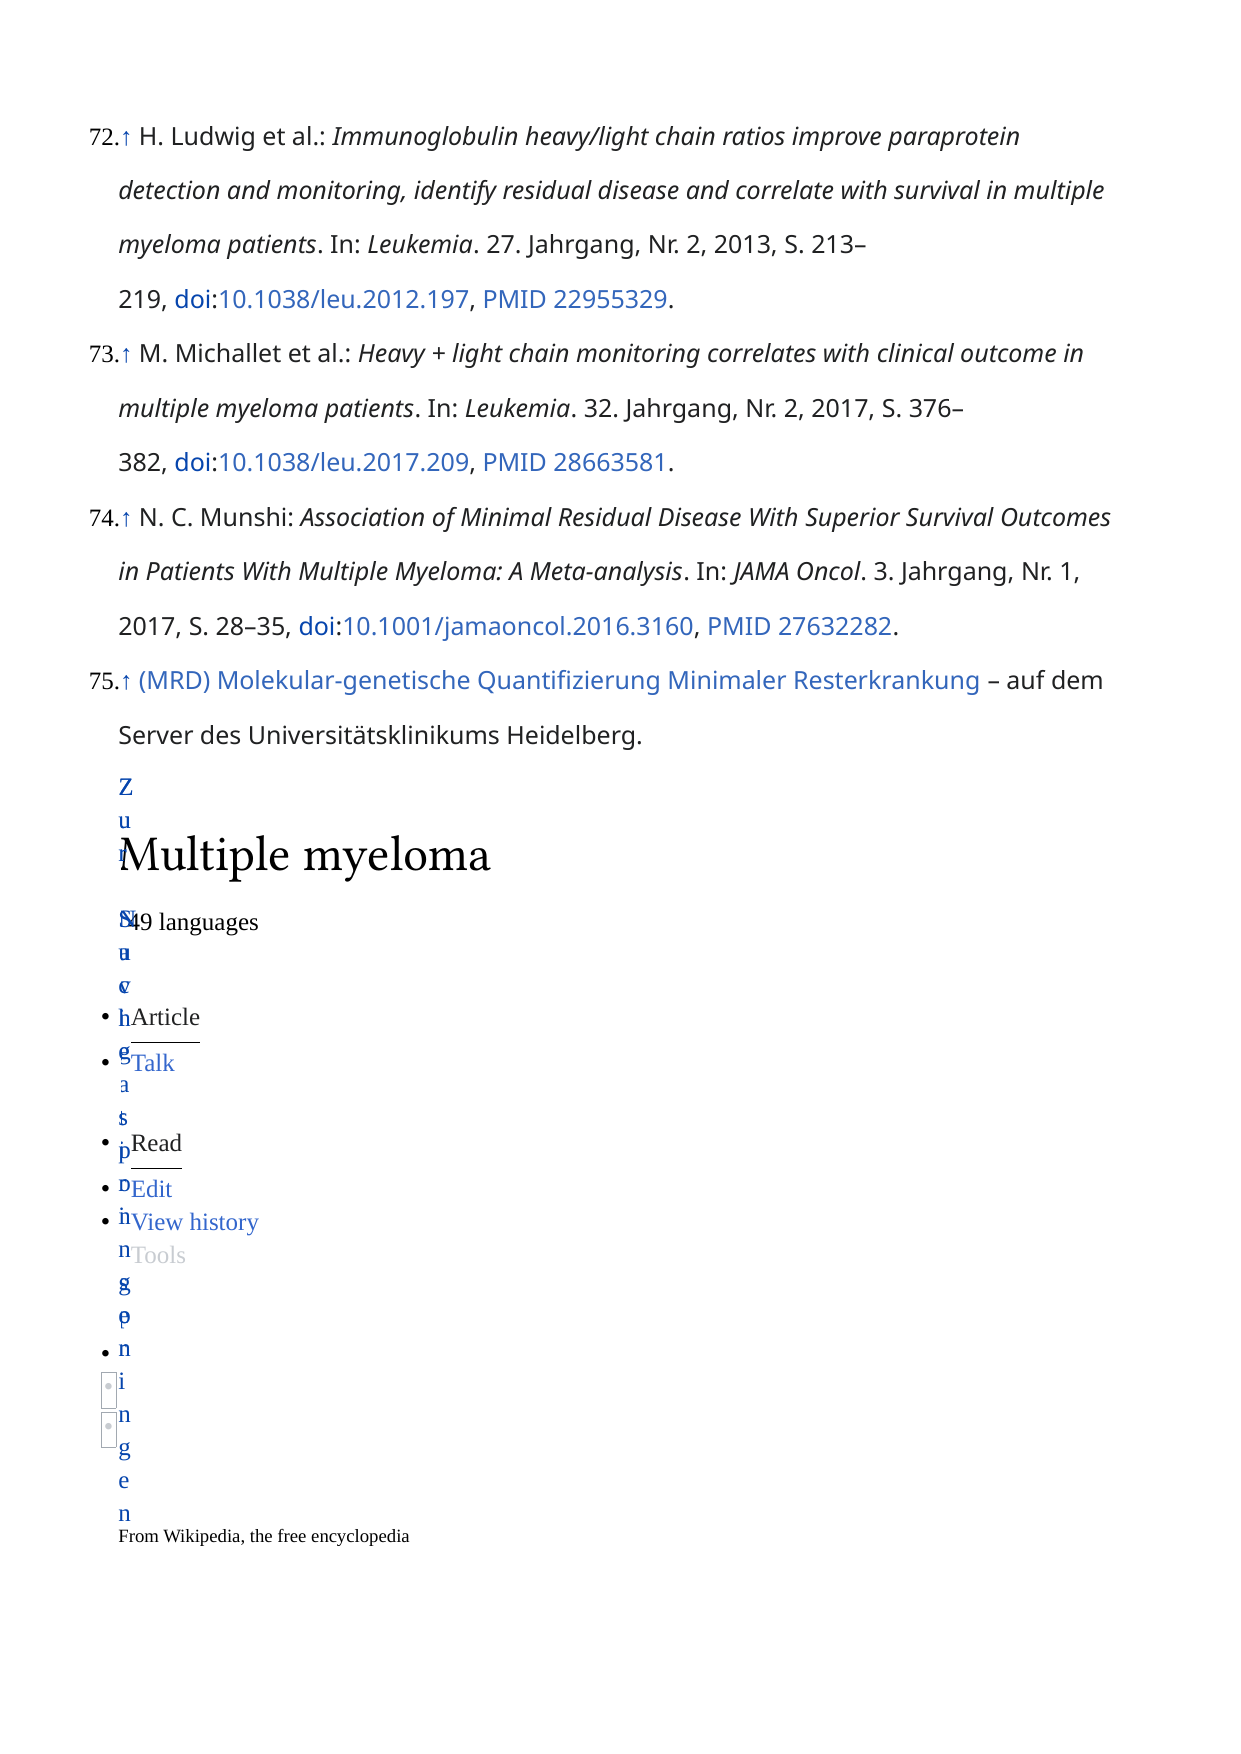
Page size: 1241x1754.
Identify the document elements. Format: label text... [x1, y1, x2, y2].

text Tools [131, 1240, 1109, 1269]
list Article [131, 1002, 1109, 1042]
list ↑ N. C. Munshi: Association of Minimal Residual Disease With Superior Survival Outcomes in Patients With Multiple Myeloma: A Meta-analysis. In: JAMA Oncol. 3. Jahrgang, Nr. 1, 2017, S. 28–35, doi:10.1001/jamaoncol.2016.3160, PMID 27632282. [118, 499, 1122, 642]
list ↑ H. Ludwig et al.: Immunoglobulin heavy/light chain ratios improve paraprotein detection and monitoring, identify residual disease and correlate with survival in multiple myeloma patients. In: Leukemia. 27. Jahrgang, Nr. 2, 2013, S. 213–219, doi:10.1038/leu.2012.197, PMID 22955329. [118, 118, 1122, 316]
text From Wikipedia, the free encyclopedia [118, 1524, 1122, 1546]
text 49 languages [127, 907, 1122, 936]
list View history [131, 1207, 1109, 1236]
list Talk [131, 1048, 1109, 1076]
list ↑ (MRD) Molekular-genetische Quantifizierung Minimaler Resterkrankung – auf dem Server des Universitätsklinikums Heidelberg. [118, 663, 1122, 751]
list Read [131, 1128, 1109, 1168]
list Edit [131, 1174, 1109, 1203]
list ↑ M. Michallet et al.: Heavy + light chain monitoring correlates with clinical outcome in multiple myeloma patients. In: Leukemia. 32. Jahrgang, Nr. 2, 2017, S. 376–382, doi:10.1038/leu.2017.209, PMID 28663581. [118, 336, 1122, 479]
subtitle Multiple myeloma [121, 826, 1122, 883]
